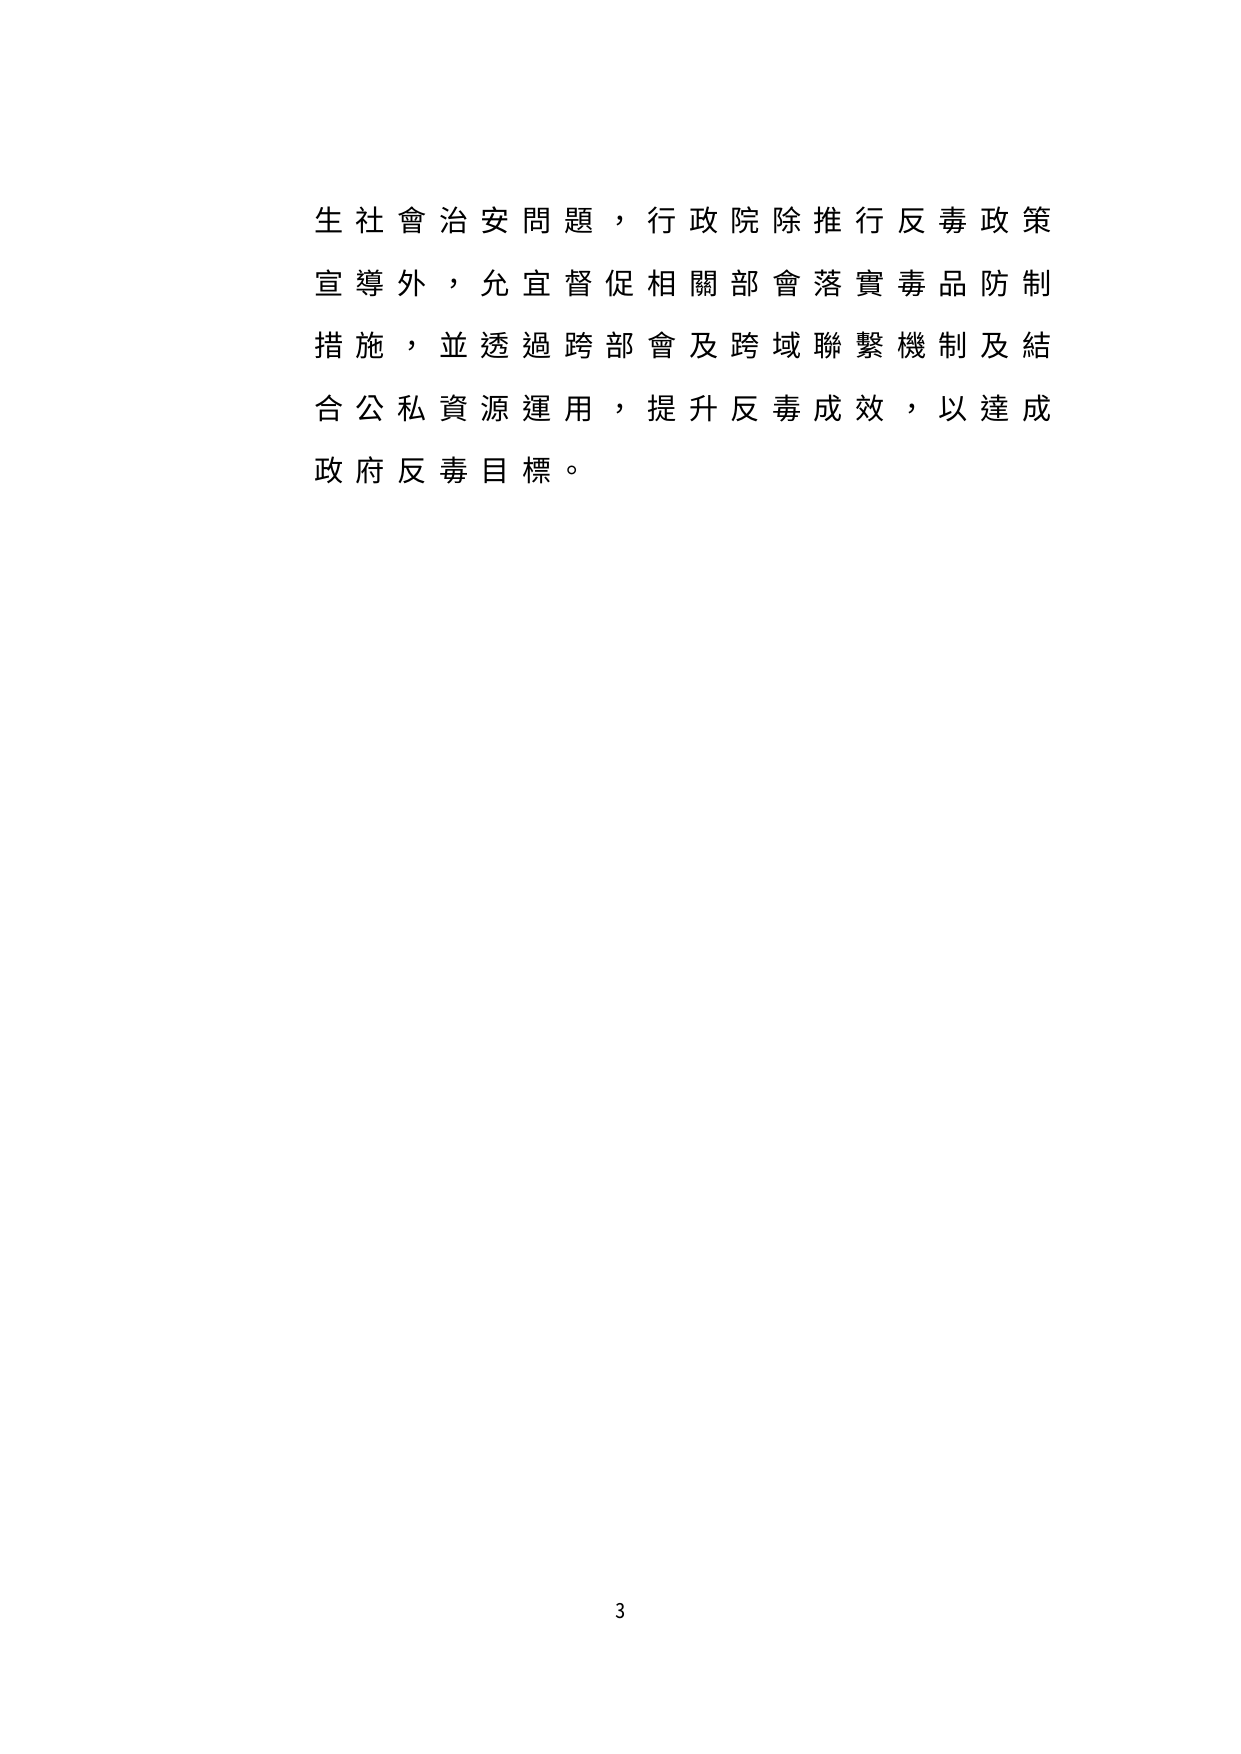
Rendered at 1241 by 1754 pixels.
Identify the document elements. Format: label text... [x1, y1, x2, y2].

text 生社會治安問題，行政院除推行反毒政策宣導外，允宜督促相關部會落實毒品防制措施，並透過跨部會及跨域聯繫機制及結合公私資源運用，提升反毒成效，以達成政府反毒目標。 [271, 177, 1058, 490]
